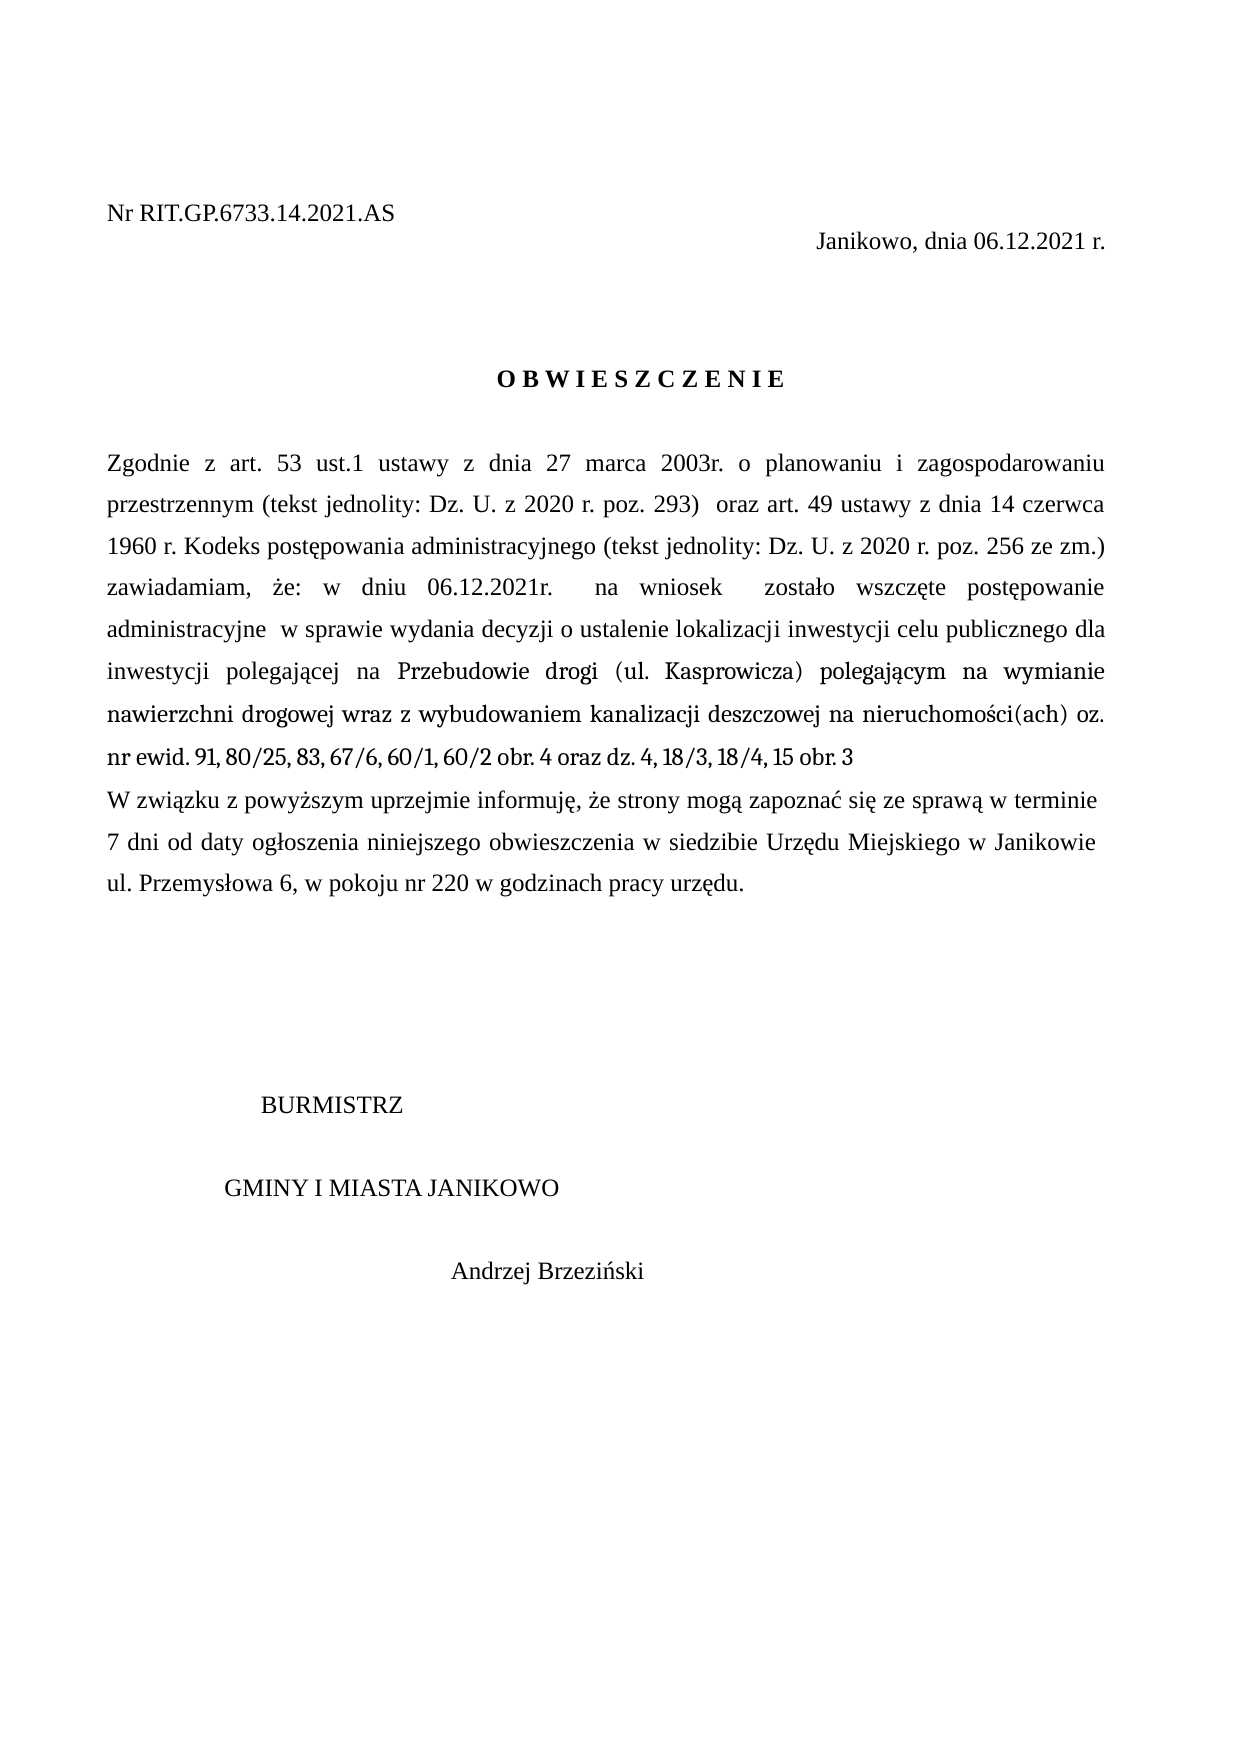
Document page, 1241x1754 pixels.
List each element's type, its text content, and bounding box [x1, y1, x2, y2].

text BURMISTRZ [107, 1050, 1105, 1119]
text Zgodnie z art. 53 ust.1 ustawy z dnia 27 marca 2003r. o planowaniu i zagospodarowaniu przestrzennym (tekst jednolity: Dz. U. z 2020 r. poz. 293) oraz art. 49 ustawy z dnia 14 czerwca 1960 r. Kodeks postępowania administracyjnego (tekst jednolity: Dz. U. z 2020 r. poz. 256 ze zm.) zawiadamiam, że: w dniu 06.12.2021r. na wniosek zostało wszczęte postępowanie administracyjne w sprawie wydania decyzji o ustalenie lokalizacji inwestycji celu publicznego dla inwestycji polegającej na Przebudowie drogi (ul. Kasprowicza) polegającym na wymianie nawierzchni drogowej wraz z wybudowaniem kanalizacji deszczowej na nieruchomości(ach) oz. nr ewid. 91, 80/25, 83, 67/6, 60/1, 60/2 obr. 4 oraz dz. 4, 18/3, 18/4, 15 obr. 3 [107, 449, 1105, 772]
text Nr RIT.GP.6733.14.2021.AS [107, 199, 1105, 227]
text Janikowo, dnia 06.12.2021 r. [107, 227, 1105, 255]
text O B W I E S Z C Z E N I E [107, 366, 1105, 393]
text Andrzej Brzeziński [107, 1216, 1105, 1285]
text W związku z powyższym uprzejmie informuję, że strony mogą zapoznać się ze sprawą w terminie 7 dni od daty ogłoszenia niniejszego obwieszczenia w siedzibie Urzędu Miejskiego w Janikowie ul. Przemysłowa 6, w pokoju nr 220 w godzinach pracy urzędu. [107, 786, 1105, 897]
text GMINY I MIASTA JANIKOWO [107, 1133, 1105, 1202]
